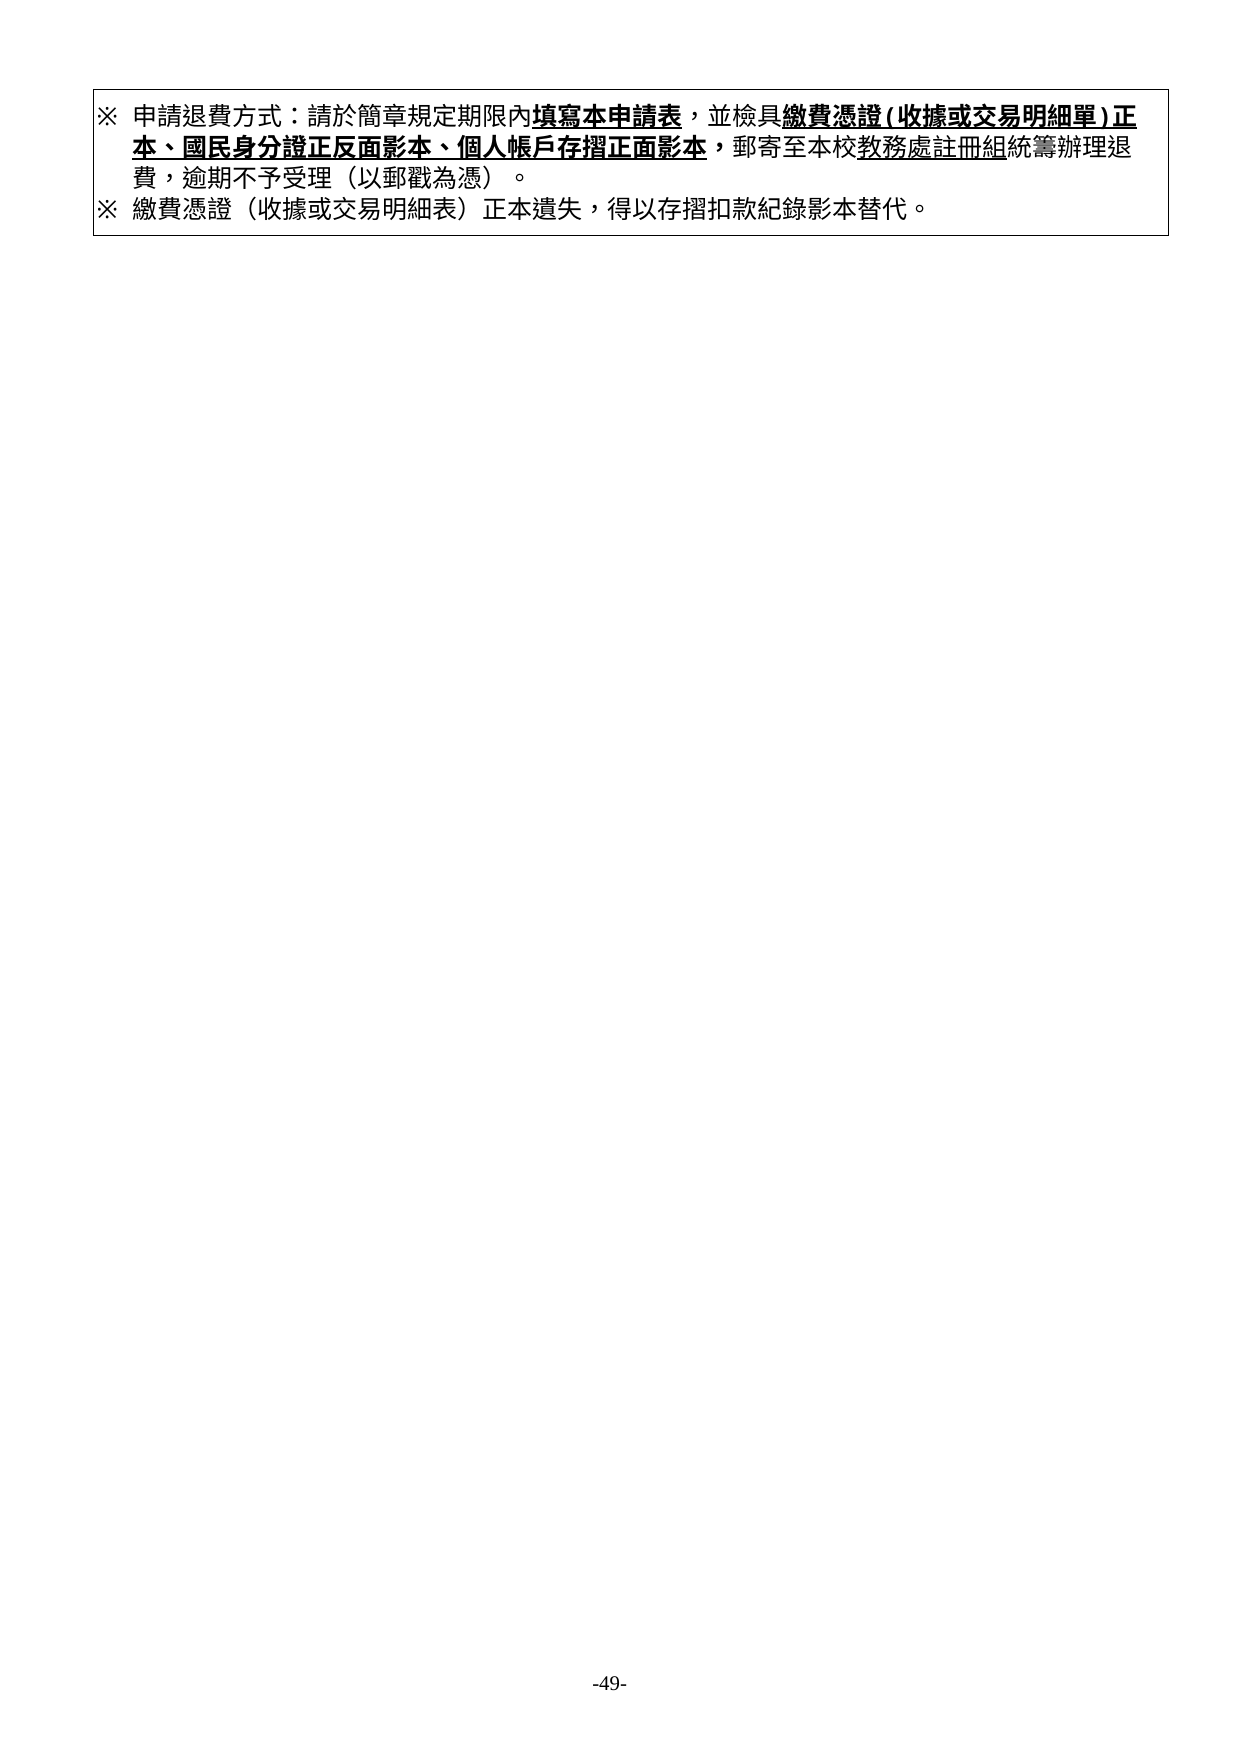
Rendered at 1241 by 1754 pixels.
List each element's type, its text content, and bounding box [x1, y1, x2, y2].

table_cell 申請退費方式：請於簡章規定期限內填寫本申請表，並檢具繳費憑證(收據或交易明細單)正本、國民身分證正反面影本、個人帳戶存摺正面影本，郵寄至本校教務處註冊組統籌辦理退費，逾期不予受理（以郵戳為憑）。 繳費憑證（收據或交易明細表）正本遺失，得以存摺扣款紀錄影本替代。 [94, 90, 1168, 235]
